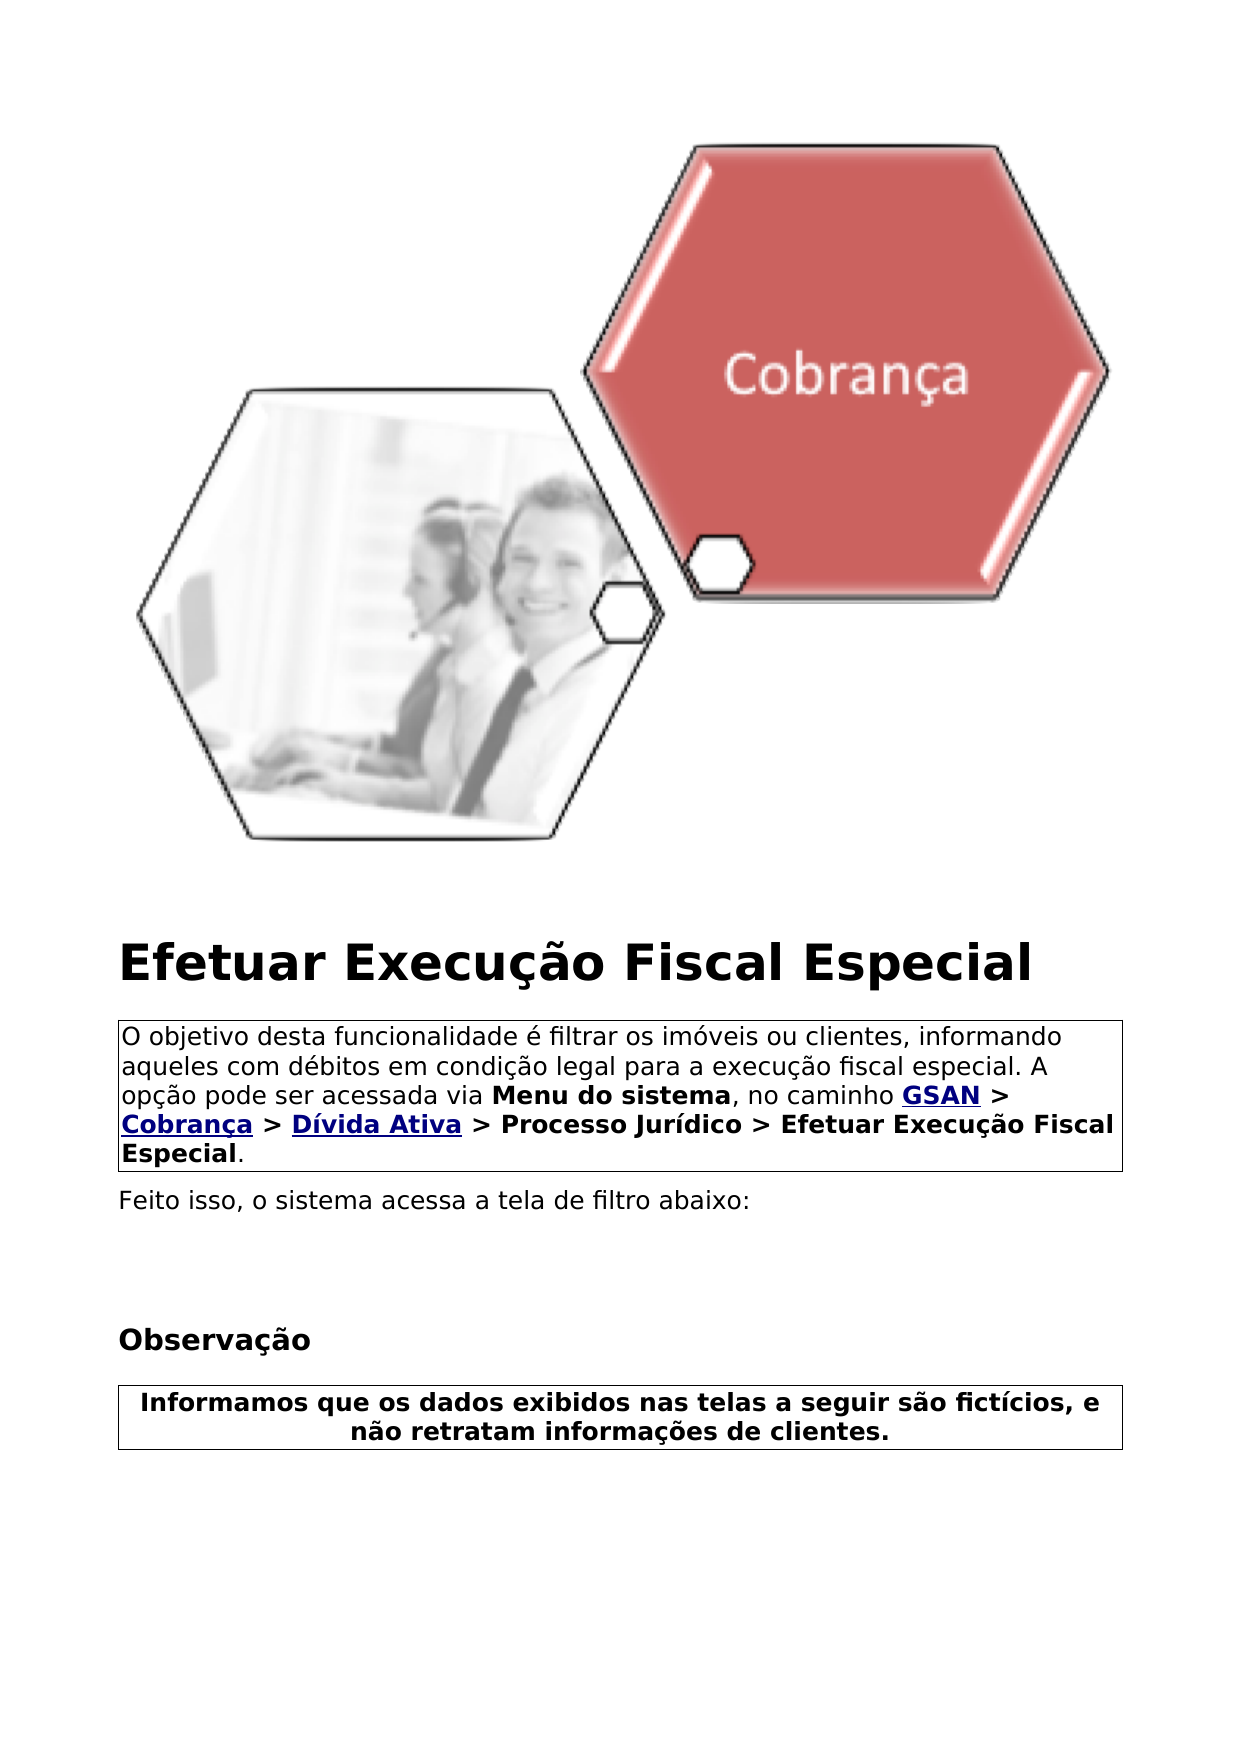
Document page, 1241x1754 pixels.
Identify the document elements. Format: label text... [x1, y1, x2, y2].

subtitle Observação [118, 1324, 1122, 1358]
picture [118, 118, 1123, 868]
subtitle Efetuar Execução Fiscal Especial [118, 934, 1122, 992]
table_header Informamos que os dados exibidos nas telas a seguir são fictícios, e não retratam informações de clientes. [119, 1386, 1122, 1449]
table_header O objetivo desta funcionalidade é filtrar os imóveis ou clientes, informando aqueles com débitos em condição legal para a execução fiscal especial. A opção pode ser acessada via Menu do sistema, no caminho GSAN > Cobrança > Dívida Ativa > Processo Jurídico > Efetuar Execução Fiscal Especial. [119, 1021, 1122, 1171]
text Feito isso, o sistema acessa a tela de filtro abaixo: [118, 1186, 1122, 1215]
